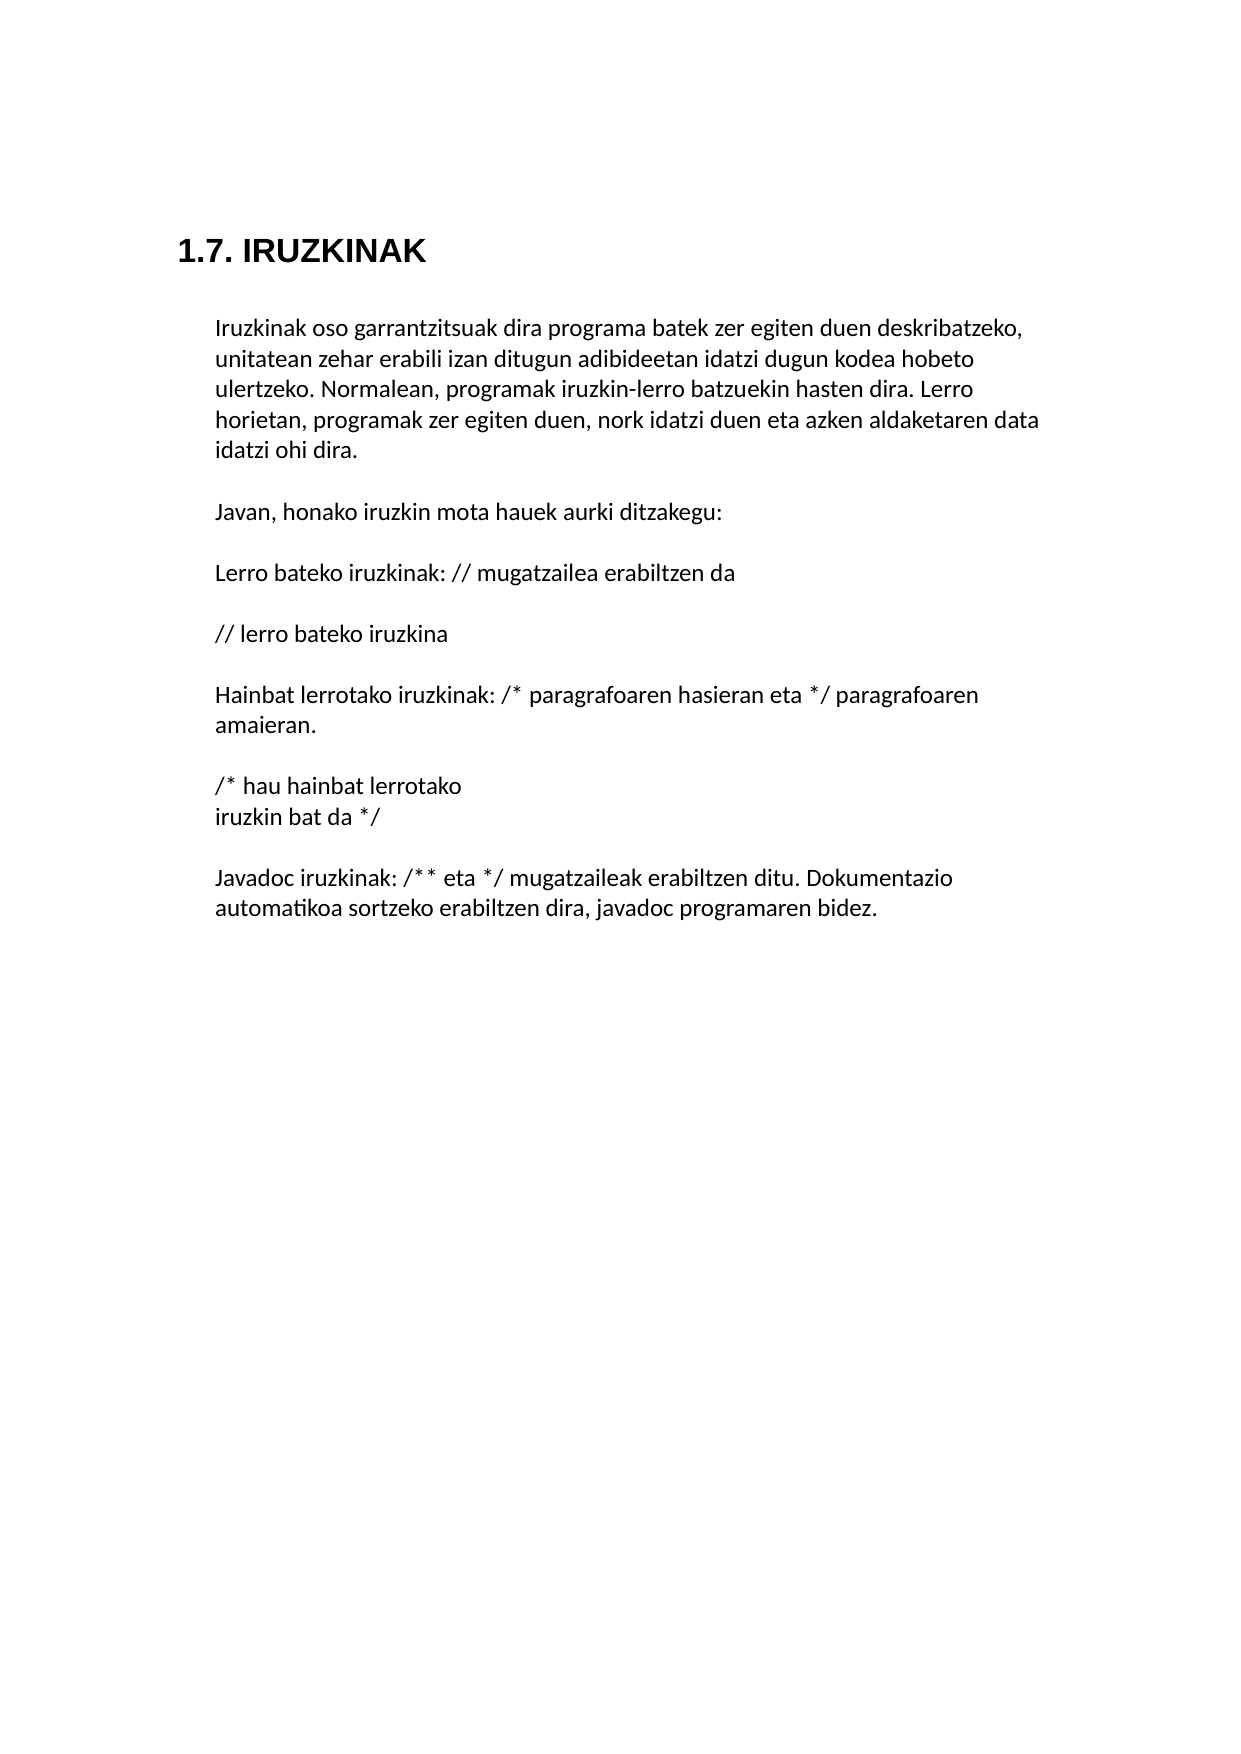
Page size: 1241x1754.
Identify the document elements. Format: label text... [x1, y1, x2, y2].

subtitle 1.7. IRUZKINAK [177, 231, 1063, 269]
text Lerro bateko iruzkinak: // mugatzailea erabiltzen da [215, 557, 1063, 587]
text Javadoc iruzkinak: /** eta */ mugatzaileak erabiltzen ditu. Dokumentazio automatikoa sortzeko erabiltzen dira, javadoc programaren bidez. [215, 862, 1063, 923]
text Javan, honako iruzkin mota hauek aurki ditzakegu: [215, 496, 1063, 526]
text iruzkin bat da */ [215, 801, 1063, 831]
text // lerro bateko iruzkina [215, 618, 1063, 648]
text /* hau hainbat lerrotako [215, 770, 1063, 801]
text Iruzkinak oso garrantzitsuak dira programa batek zer egiten duen deskribatzeko, unitatean zehar erabili izan ditugun adibideetan idatzi dugun kodea hobeto ulertzeko. Normalean, programak iruzkin-lerro batzuekin hasten dira. Lerro horietan, programak zer egiten duen, nork idatzi duen eta azken aldaketaren data idatzi ohi dira. [215, 312, 1063, 465]
text Hainbat lerrotako iruzkinak: /* paragrafoaren hasieran eta */ paragrafoaren amaieran. [215, 679, 1063, 740]
